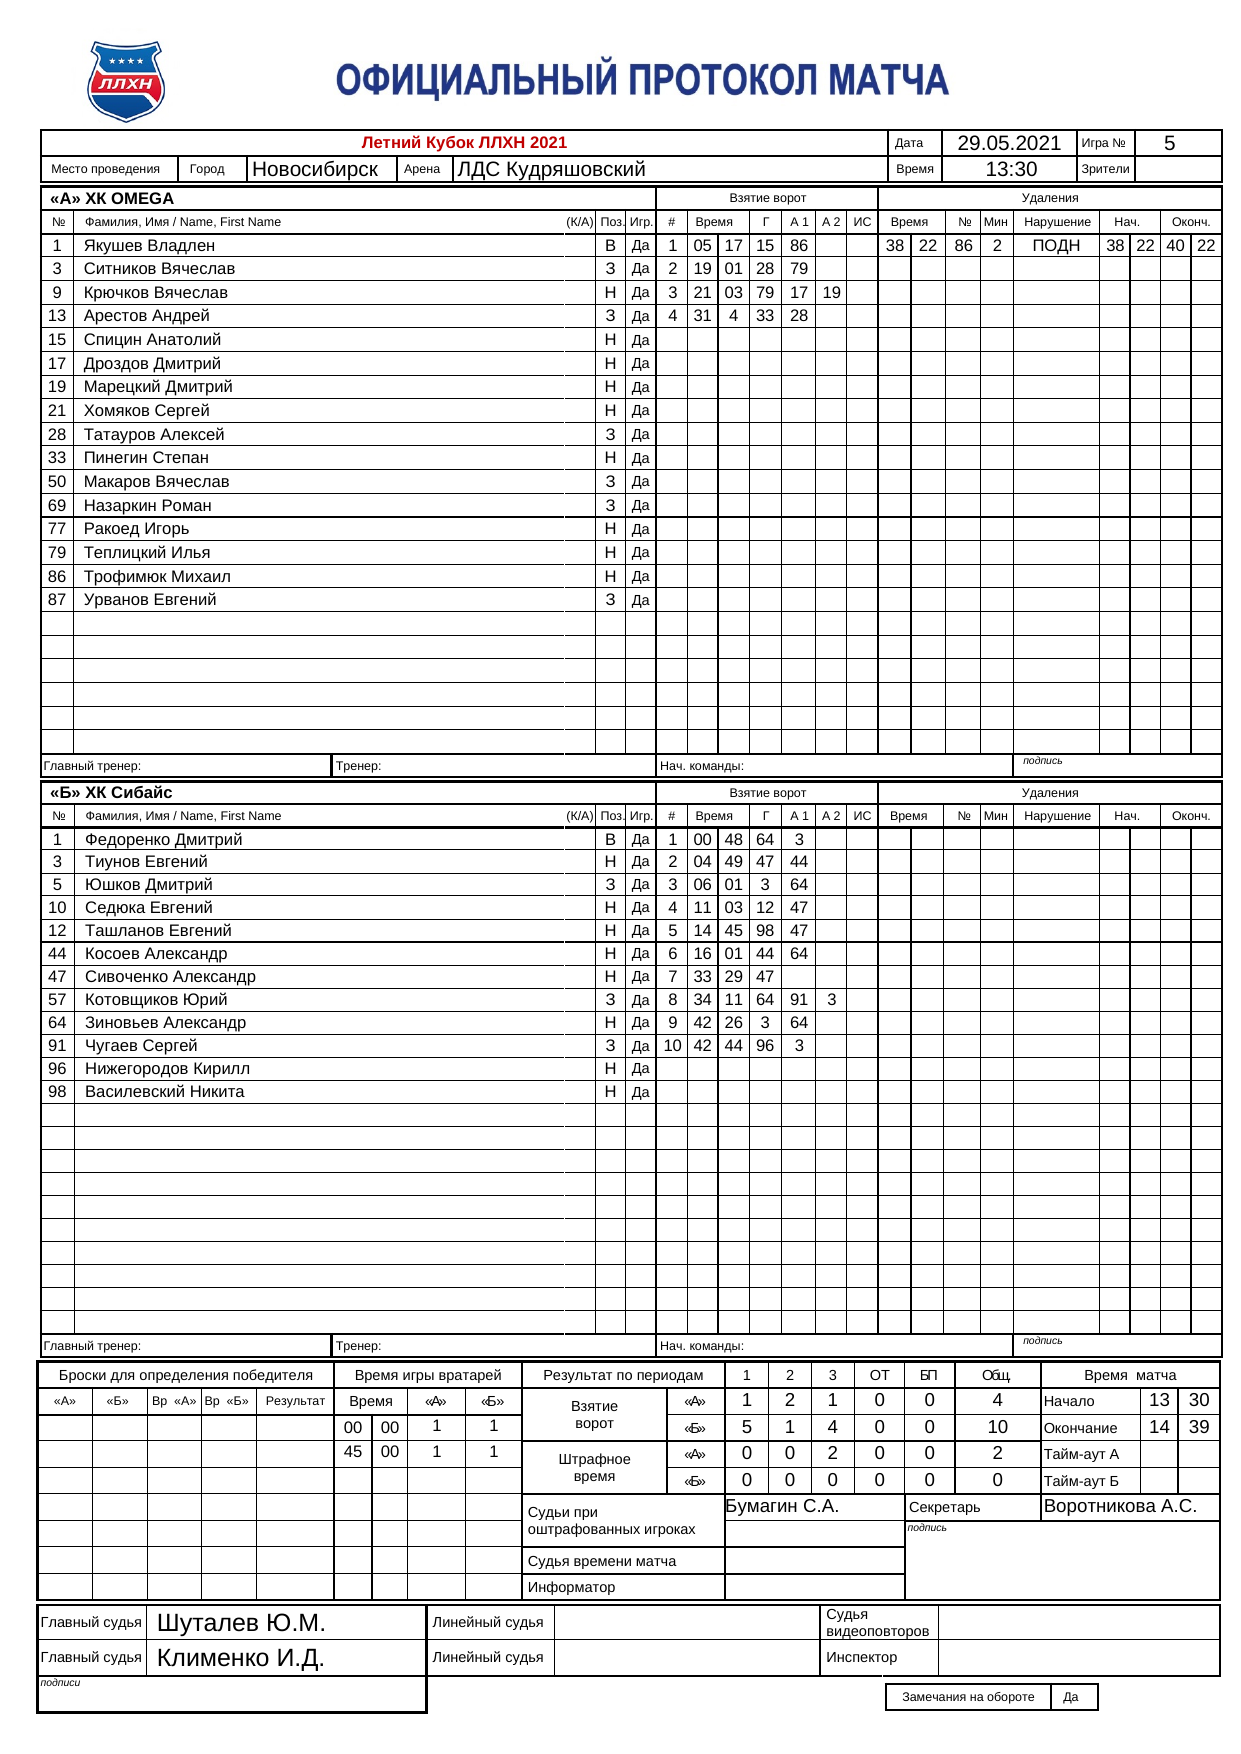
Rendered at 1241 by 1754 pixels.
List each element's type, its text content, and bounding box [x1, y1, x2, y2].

table_cell Да [626, 235, 655, 256]
table_cell [1131, 305, 1160, 327]
table_cell [946, 683, 980, 706]
table_cell [565, 470, 595, 493]
table_cell [912, 352, 945, 374]
table_cell [1192, 281, 1221, 303]
table_cell [816, 352, 846, 374]
table_cell [1100, 1196, 1129, 1218]
table_cell [565, 1058, 595, 1079]
table_cell 3 [42, 257, 73, 280]
table_cell [1014, 352, 1099, 374]
table_cell [816, 588, 846, 611]
table_cell Да [626, 1058, 655, 1079]
table_cell [816, 636, 846, 658]
table_cell [847, 1127, 877, 1149]
table_cell [1014, 1219, 1099, 1241]
table_cell [1161, 518, 1190, 540]
table_cell [626, 1219, 655, 1241]
table_cell [1100, 966, 1129, 987]
table_cell Нач. [1100, 211, 1160, 233]
table_cell [912, 1219, 943, 1241]
table_cell 15 [750, 235, 781, 256]
table_cell 64 [782, 943, 815, 964]
table_cell [1192, 1242, 1221, 1264]
table_cell [981, 446, 1013, 469]
table_cell подпись [1014, 755, 1221, 776]
table_cell [565, 1219, 595, 1241]
table_cell [879, 966, 910, 987]
table_cell [750, 588, 781, 611]
table_cell 45 [719, 920, 749, 941]
table_cell [816, 565, 846, 587]
table_cell 49 [719, 850, 749, 872]
table_cell [946, 518, 980, 540]
table_header 3 [812, 1363, 854, 1387]
table_cell Н [596, 376, 625, 398]
table_cell 86 [42, 565, 73, 587]
table_cell Н [596, 896, 625, 918]
table_cell [1100, 1288, 1129, 1310]
table_cell 91 [42, 1035, 74, 1057]
table_cell [596, 707, 625, 729]
table_cell [1014, 636, 1099, 658]
table_cell Косоев Александр [75, 943, 564, 964]
table_cell [202, 1441, 256, 1467]
table_cell 01 [719, 943, 749, 964]
table_cell [879, 943, 910, 964]
table_cell [466, 1547, 521, 1573]
table_cell 6 [657, 943, 687, 964]
table_cell [596, 1242, 625, 1264]
table_cell 05 [688, 235, 717, 256]
table_cell [912, 636, 945, 658]
table_cell 00 [335, 1416, 371, 1440]
table_cell [565, 1242, 595, 1264]
table_cell [335, 1547, 371, 1573]
table_cell [1014, 1288, 1099, 1310]
table_cell [1131, 850, 1160, 872]
table_cell Оконч. [1161, 211, 1221, 233]
table_cell [944, 1058, 980, 1079]
table_cell [657, 1173, 687, 1195]
table_cell Крючков Вячеслав [74, 281, 564, 303]
table_cell [944, 1035, 980, 1057]
table_cell [782, 683, 815, 706]
table_cell [750, 636, 781, 658]
table_cell [1014, 281, 1099, 303]
table_cell Главный тренер: [42, 1335, 330, 1356]
table_cell [944, 1104, 980, 1126]
table_cell 79 [42, 541, 73, 564]
table_cell 5 [657, 920, 687, 941]
table_cell [1100, 352, 1129, 374]
table_cell 42 [688, 1035, 717, 1057]
table_cell [1192, 707, 1221, 729]
table_cell [847, 829, 877, 849]
table_cell [657, 1058, 687, 1079]
table_cell [1014, 730, 1099, 753]
table_cell Нижегородов Кирилл [75, 1058, 564, 1079]
table_cell [596, 1196, 625, 1218]
table_cell [42, 1127, 74, 1149]
table_cell [1192, 683, 1221, 706]
table_cell [816, 1127, 846, 1149]
table_cell [816, 470, 846, 493]
table_cell [1100, 1104, 1129, 1126]
table_cell [750, 707, 781, 729]
table_cell [1014, 829, 1099, 849]
table_cell [1192, 1311, 1221, 1333]
table_cell 5 [726, 1415, 768, 1440]
table_cell [657, 659, 687, 682]
table_cell [408, 1494, 465, 1520]
table_cell [944, 989, 980, 1011]
table_cell [1100, 328, 1129, 351]
table_cell [912, 659, 945, 682]
table_cell 47 [750, 850, 781, 872]
table_cell [750, 612, 781, 634]
table_cell Пинегин Степан [74, 446, 564, 469]
table_cell [981, 1127, 1013, 1149]
table_cell [565, 1035, 595, 1057]
table_cell [657, 328, 687, 351]
table_cell 22 [1131, 235, 1160, 256]
table_cell Да [626, 541, 655, 564]
table_cell [1192, 1081, 1221, 1103]
table_cell [1131, 829, 1160, 849]
table_cell А 2 [816, 805, 846, 826]
table_cell 42 [688, 1012, 717, 1033]
table_cell [944, 1265, 980, 1287]
table_cell 13 [1141, 1389, 1177, 1413]
table_cell [42, 1196, 74, 1218]
table_cell 33 [750, 305, 781, 327]
table_cell [1014, 920, 1099, 941]
table_cell 06 [688, 874, 717, 895]
table_cell [1192, 470, 1221, 493]
table_cell [626, 1311, 655, 1333]
table_cell ПОДН [1014, 235, 1099, 256]
table_cell [1161, 874, 1190, 895]
table_cell [912, 730, 945, 753]
table_cell Тренер: [333, 755, 655, 776]
table_cell [719, 707, 749, 729]
table_cell Судья видеоповторов [821, 1606, 938, 1639]
table_cell 19 [688, 257, 717, 280]
table_cell Поз. [596, 211, 625, 233]
table_cell [688, 328, 717, 351]
table_cell Н [596, 518, 625, 540]
table_cell [565, 328, 595, 351]
table_cell [565, 659, 595, 682]
table_cell [946, 541, 980, 564]
table_cell [148, 1468, 201, 1493]
table_cell [1131, 730, 1160, 753]
table_cell 0 [905, 1415, 954, 1440]
table_cell [688, 1265, 717, 1287]
table_cell [981, 1265, 1013, 1287]
table_cell [847, 494, 877, 516]
table_cell [879, 1173, 910, 1195]
table_cell Главный судья [39, 1606, 146, 1639]
table_cell [1192, 494, 1221, 516]
table_cell Линейный судья [428, 1640, 554, 1675]
table_cell [657, 1150, 687, 1172]
table_cell [565, 1104, 595, 1126]
table_cell [1161, 588, 1190, 611]
table_cell [626, 1288, 655, 1310]
table_cell [816, 1265, 846, 1287]
table_cell [719, 1173, 749, 1195]
table_cell [981, 399, 1013, 422]
table_cell [981, 850, 1013, 872]
table_cell [596, 683, 625, 706]
table_cell 4 [719, 305, 749, 327]
table_cell [408, 1574, 465, 1599]
table_cell [847, 1081, 877, 1103]
table_cell [939, 1640, 1219, 1675]
table_cell [946, 494, 980, 516]
table_cell [1100, 989, 1129, 1011]
table_cell [847, 659, 877, 682]
table_cell [688, 541, 717, 564]
table_cell [782, 423, 815, 445]
table_cell 21 [42, 399, 73, 422]
table_cell [847, 943, 877, 964]
table_cell 0 [855, 1468, 904, 1493]
table_cell [912, 1242, 943, 1264]
table_cell Вр «Б» [202, 1389, 256, 1413]
table_cell [981, 588, 1013, 611]
table_cell [373, 1468, 407, 1493]
table_cell [335, 1494, 371, 1520]
table_cell Нач. команды: [657, 755, 1012, 776]
table_cell [782, 494, 815, 516]
table_cell Игр. [626, 211, 655, 233]
table_cell [981, 989, 1013, 1011]
table_cell [626, 659, 655, 682]
table_cell [1161, 683, 1190, 706]
table_cell [847, 1288, 877, 1310]
table_cell 28 [782, 305, 815, 327]
table_cell [1100, 588, 1129, 611]
table_cell Да [626, 399, 655, 422]
table_cell [1014, 966, 1099, 987]
table_cell 64 [750, 829, 781, 849]
table_cell [565, 423, 595, 445]
table_cell [688, 1173, 717, 1195]
table_cell Фамилия, Имя / Name, First Name [75, 805, 565, 826]
table_cell [1014, 989, 1099, 1011]
table_cell [257, 1494, 333, 1520]
table_cell 1 [657, 829, 687, 849]
table_cell [782, 399, 815, 422]
table_cell 0 [855, 1415, 904, 1440]
table_cell [750, 518, 781, 540]
table_cell [1131, 1173, 1160, 1195]
table_cell [944, 1127, 980, 1149]
table_header 29.05.2021 [943, 131, 1076, 155]
table_cell [879, 874, 910, 895]
table_cell [75, 1219, 564, 1241]
table_cell [981, 518, 1013, 540]
table_cell [981, 1058, 1013, 1079]
table_cell [1014, 588, 1099, 611]
table_cell [912, 1150, 943, 1172]
table_cell 79 [750, 281, 781, 303]
table_cell [657, 636, 687, 658]
table_cell [912, 588, 945, 611]
table_cell [944, 1196, 980, 1218]
table_cell [1014, 1173, 1099, 1195]
table_cell [565, 943, 595, 964]
table_cell [816, 328, 846, 351]
table_cell [1192, 1012, 1221, 1033]
table_cell [879, 896, 910, 918]
table_cell Главный судья [39, 1640, 146, 1675]
table_cell [1161, 1311, 1190, 1333]
table_cell [688, 446, 717, 469]
table_cell [565, 989, 595, 1011]
table_cell [816, 1242, 846, 1264]
table_cell [626, 612, 655, 634]
table_cell [626, 683, 655, 706]
table_cell [1100, 707, 1129, 729]
table_cell [1192, 1150, 1221, 1172]
table_cell [782, 376, 815, 398]
table_cell [1192, 1173, 1221, 1195]
table_cell [75, 1104, 564, 1126]
table_cell [816, 1104, 846, 1126]
table_cell 86 [946, 235, 980, 256]
table_cell 3 [657, 281, 687, 303]
table_cell 00 [373, 1441, 407, 1467]
table_cell [879, 1288, 910, 1310]
table_cell [1131, 541, 1160, 564]
table_cell [93, 1441, 147, 1467]
table_cell [912, 1104, 943, 1126]
table_cell [879, 612, 910, 634]
table_cell З [596, 588, 625, 611]
table_cell [1161, 829, 1190, 849]
table_cell [912, 989, 943, 1011]
table_cell [1014, 1081, 1099, 1103]
table_header «Б» ХК Сибайс [42, 783, 655, 803]
table_cell [719, 588, 749, 611]
table_cell [981, 1173, 1013, 1195]
table_cell [1100, 829, 1129, 849]
table_cell Время [889, 157, 941, 181]
table_cell [373, 1521, 407, 1546]
table_cell [816, 494, 846, 516]
table_cell [1014, 1035, 1099, 1057]
table_header Время игры вратарей [335, 1363, 521, 1387]
table_cell [912, 470, 945, 493]
table_cell подписи [39, 1677, 425, 1711]
table_cell [626, 1150, 655, 1172]
table_cell Взятие ворот [523, 1389, 666, 1440]
table_cell 1 [42, 235, 73, 256]
table_header Игра № [1078, 131, 1134, 155]
table_cell [912, 850, 943, 872]
table_cell [879, 1012, 910, 1033]
table_cell 5 [42, 874, 74, 895]
table_cell [981, 1150, 1013, 1172]
table_cell 33 [42, 446, 73, 469]
table_cell [912, 541, 945, 564]
table_cell [719, 1081, 749, 1103]
table_cell Трофимюк Михаил [74, 565, 564, 587]
table_cell [782, 966, 815, 987]
table_cell [750, 1104, 781, 1126]
table_cell [657, 518, 687, 540]
table_cell [1100, 565, 1129, 587]
table_cell 1 [408, 1441, 465, 1467]
table_cell [782, 446, 815, 469]
table_cell [981, 328, 1013, 351]
table_cell [1131, 989, 1160, 1011]
table_cell [1131, 518, 1160, 540]
table_cell [565, 352, 595, 374]
table_cell В [596, 829, 625, 849]
table_cell 64 [750, 989, 781, 1011]
table_cell [879, 328, 910, 351]
table_cell [944, 829, 980, 849]
table_cell [879, 989, 910, 1011]
table_cell [726, 1521, 904, 1546]
table_cell 13:30 [943, 157, 1076, 181]
table_cell Хомяков Сергей [74, 399, 564, 422]
table_cell [944, 1288, 980, 1310]
table_cell [202, 1468, 256, 1493]
table_cell [847, 612, 877, 634]
table_cell [657, 399, 687, 422]
table_cell [782, 328, 815, 351]
table_cell [879, 1219, 910, 1241]
table_cell [912, 1012, 943, 1033]
table_cell [1014, 659, 1099, 682]
table_cell [1014, 1104, 1099, 1126]
table_cell [1192, 1219, 1221, 1241]
table_cell [981, 305, 1013, 327]
table_cell Сивоченко Александр [75, 966, 564, 987]
table_cell Игр. [626, 805, 655, 826]
table_cell [657, 446, 687, 469]
table_cell [565, 235, 595, 256]
table_cell [883, 1677, 1220, 1681]
table_cell [148, 1521, 201, 1546]
table_cell [1141, 1441, 1177, 1467]
table_cell [981, 1219, 1013, 1241]
table_cell [719, 470, 749, 493]
table_cell [719, 1196, 749, 1218]
table_cell [981, 257, 1013, 280]
table_cell № [42, 805, 74, 826]
table_cell [1161, 1265, 1190, 1287]
table_cell [1161, 399, 1190, 422]
table_cell [750, 328, 781, 351]
table_cell [565, 1081, 595, 1103]
table_cell Начало [1042, 1389, 1140, 1413]
table_cell Нарушение [1014, 805, 1099, 826]
table_cell [688, 612, 717, 634]
table_cell [688, 659, 717, 682]
table_cell [944, 1219, 980, 1241]
table_cell [944, 1173, 980, 1195]
table_cell [1014, 612, 1099, 634]
table_cell [946, 352, 980, 374]
table_cell [1161, 565, 1190, 587]
table_cell [688, 1242, 717, 1264]
table_cell [335, 1468, 371, 1493]
table_cell [816, 1288, 846, 1310]
table_cell [946, 446, 980, 469]
table_cell [816, 305, 846, 327]
table_cell Да [626, 328, 655, 351]
table_cell «Б» [668, 1415, 724, 1440]
picture [5, 28, 1179, 129]
table_cell [719, 683, 749, 706]
table_cell [750, 1288, 781, 1310]
table_cell [596, 1288, 625, 1310]
table_cell [1131, 1311, 1160, 1333]
table_cell [944, 896, 980, 918]
table_cell [816, 541, 846, 564]
table_cell [912, 943, 943, 964]
table_cell 1 [466, 1441, 521, 1467]
table_cell [1014, 518, 1099, 540]
table_cell [1161, 707, 1190, 729]
table_cell Н [596, 541, 625, 564]
table_cell [946, 470, 980, 493]
table_cell [719, 352, 749, 374]
table_cell [912, 257, 945, 280]
table_cell 91 [782, 989, 815, 1011]
table_cell [726, 1575, 904, 1599]
table_cell [1161, 1104, 1190, 1126]
table_cell [847, 966, 877, 987]
table_cell 0 [769, 1468, 811, 1493]
table_cell [596, 1219, 625, 1241]
table_cell [981, 423, 1013, 445]
table_cell [42, 683, 73, 706]
table_cell [847, 376, 877, 398]
table_cell [1014, 1127, 1099, 1149]
table_cell [1131, 636, 1160, 658]
table_cell [1179, 1468, 1219, 1493]
table_cell [565, 588, 595, 611]
table_cell [981, 565, 1013, 587]
table_cell [879, 1311, 910, 1333]
table_cell [912, 683, 945, 706]
table_cell [719, 636, 749, 658]
table_cell [946, 257, 980, 280]
table_header 2 [769, 1363, 811, 1387]
table_cell [981, 683, 1013, 706]
table_cell 10 [956, 1415, 1040, 1440]
table_cell [981, 1035, 1013, 1057]
table_cell [596, 659, 625, 682]
table_cell [1100, 1265, 1129, 1287]
table_cell [42, 1288, 74, 1310]
table_cell [879, 376, 910, 398]
table_cell [565, 707, 595, 729]
table_cell [1131, 1012, 1160, 1033]
table_cell [1100, 943, 1129, 964]
table_cell Да [626, 376, 655, 398]
table_cell [1100, 1127, 1129, 1149]
table_cell [750, 541, 781, 564]
table_cell 64 [782, 874, 815, 895]
table_cell [1014, 541, 1099, 564]
table_cell Да [626, 989, 655, 1011]
table_cell [565, 541, 595, 564]
table_cell [1014, 1058, 1099, 1079]
table_cell № [946, 211, 980, 233]
table_cell [657, 683, 687, 706]
table_cell Оконч. [1161, 805, 1221, 826]
table_cell [565, 1150, 595, 1172]
table_cell [688, 636, 717, 658]
table_cell [879, 1196, 910, 1218]
table_cell [1161, 1058, 1190, 1079]
table_cell 28 [42, 423, 73, 445]
table_cell [1100, 1311, 1129, 1333]
table_cell 48 [719, 829, 749, 849]
table_cell [626, 1173, 655, 1195]
table_cell [626, 1265, 655, 1287]
table_cell Назаркин Роман [74, 494, 564, 516]
table_cell Марецкий Дмитрий [74, 376, 564, 398]
table_cell Да [626, 829, 655, 849]
table_cell [816, 612, 846, 634]
table_cell [719, 446, 749, 469]
table_cell [1014, 1242, 1099, 1264]
table_cell З [596, 874, 625, 895]
table_cell [816, 966, 846, 987]
table_cell Окончание [1042, 1415, 1140, 1440]
table_cell [782, 565, 815, 587]
table_cell [719, 1265, 749, 1287]
table_cell [816, 376, 846, 398]
table_cell Н [596, 565, 625, 587]
table_cell [1014, 423, 1099, 445]
table_cell [981, 376, 1013, 398]
table_cell 0 [956, 1468, 1040, 1493]
table_cell Н [596, 352, 625, 374]
table_cell [847, 707, 877, 729]
table_cell [1161, 612, 1190, 634]
table_cell Н [596, 446, 625, 469]
table_cell 01 [719, 257, 749, 280]
table_cell 3 [816, 989, 846, 1011]
table_cell [257, 1468, 333, 1493]
table_cell [1136, 157, 1221, 181]
table_cell [42, 1104, 74, 1126]
table_cell [565, 874, 595, 895]
table_cell [750, 376, 781, 398]
table_cell [782, 1288, 815, 1310]
table_cell 12 [42, 920, 74, 941]
table_cell [1131, 352, 1160, 374]
table_cell 15 [42, 328, 73, 351]
table_cell [565, 257, 595, 280]
table_cell [1192, 1127, 1221, 1149]
table_cell [373, 1547, 407, 1573]
table_cell [1192, 612, 1221, 634]
table_cell Седюка Евгений [75, 896, 564, 918]
table_cell [657, 494, 687, 516]
table_cell [565, 966, 595, 987]
table_cell Время [335, 1389, 407, 1413]
table_cell Якушев Владлен [74, 235, 564, 256]
table_cell [1161, 305, 1190, 327]
table_cell Судьи при оштрафованных игроках [523, 1495, 724, 1546]
table_cell [981, 470, 1013, 493]
table_cell [1014, 376, 1099, 398]
table_cell [816, 1058, 846, 1079]
table_cell [1192, 1196, 1221, 1218]
table_cell [1100, 920, 1129, 941]
table_cell [1131, 683, 1160, 706]
table_cell [816, 1035, 846, 1057]
table_cell [816, 235, 846, 256]
table_cell [1131, 1035, 1160, 1057]
table_cell [688, 1081, 717, 1103]
table_cell [335, 1521, 371, 1546]
table_cell [626, 1196, 655, 1218]
table_cell [657, 1081, 687, 1103]
table_cell [750, 1150, 781, 1172]
table_cell [1161, 1173, 1190, 1195]
table_cell 31 [688, 305, 717, 327]
table_cell [847, 730, 877, 753]
table_cell 8 [657, 989, 687, 1011]
table_cell [257, 1441, 333, 1467]
table_cell Да [626, 281, 655, 303]
table_cell [879, 659, 910, 682]
table_cell [1131, 1196, 1160, 1218]
table_cell 3 [42, 850, 74, 872]
table_cell [1192, 446, 1221, 469]
table_cell 19 [816, 281, 846, 303]
table_cell [782, 352, 815, 374]
table_cell [912, 1173, 943, 1195]
table_cell [1192, 730, 1221, 753]
table_cell 21 [688, 281, 717, 303]
table_cell [1100, 1081, 1129, 1103]
table_cell [981, 943, 1013, 964]
table_cell [750, 1219, 781, 1241]
table_cell Тайм-аут А [1042, 1441, 1140, 1467]
table_cell А 1 [782, 211, 815, 233]
table_cell Время [688, 805, 749, 826]
table_cell [42, 612, 73, 634]
table_cell 3 [782, 829, 815, 849]
table_cell [1161, 966, 1190, 987]
table_cell [912, 518, 945, 540]
table_cell [1161, 281, 1190, 303]
table_cell [596, 730, 625, 753]
table_cell [148, 1416, 201, 1440]
table_cell [981, 612, 1013, 634]
table_cell [946, 612, 980, 634]
table_cell [912, 305, 945, 327]
table_cell [1100, 1219, 1129, 1241]
table_cell [816, 1012, 846, 1033]
table_cell [847, 541, 877, 564]
table_cell 77 [42, 518, 73, 540]
table_cell [782, 636, 815, 658]
table_cell [944, 1311, 980, 1333]
table_cell Урванов Евгений [74, 588, 564, 611]
table_cell Юшков Дмитрий [75, 874, 564, 895]
table_cell ЛДС Кудряшовский [454, 157, 887, 181]
table_cell [1014, 1196, 1099, 1218]
table_cell [657, 352, 687, 374]
table_cell [1100, 518, 1129, 540]
table_cell [1192, 829, 1221, 849]
table_cell [816, 896, 846, 918]
table_cell [879, 423, 910, 445]
table_cell 2 [812, 1442, 854, 1467]
table_cell [981, 874, 1013, 895]
table_cell [981, 352, 1013, 374]
table_cell [1014, 399, 1099, 422]
table_cell «А» [39, 1389, 92, 1413]
table_cell [1100, 541, 1129, 564]
table_cell [981, 1196, 1013, 1218]
table_cell [1100, 305, 1129, 327]
table_cell Да [626, 470, 655, 493]
table_cell [42, 636, 73, 658]
table_cell [335, 1574, 371, 1599]
table_cell [596, 1127, 625, 1149]
table_cell [1192, 1265, 1221, 1287]
table_cell 10 [42, 896, 74, 918]
table_cell [565, 1265, 595, 1287]
table_cell Да [626, 1081, 655, 1103]
table_cell 50 [42, 470, 73, 493]
table_cell [202, 1521, 256, 1546]
table_cell [782, 1081, 815, 1103]
table_cell [944, 1081, 980, 1103]
table_cell [816, 1150, 846, 1172]
table_cell [1131, 1219, 1160, 1241]
table_cell Тайм-аут Б [1042, 1468, 1140, 1493]
table_cell [816, 850, 846, 872]
table_cell [1161, 494, 1190, 516]
table_cell № [944, 805, 980, 826]
table_cell 2 [769, 1389, 811, 1413]
table_cell [847, 1311, 877, 1333]
table_cell [596, 1173, 625, 1195]
table_cell [657, 1196, 687, 1218]
table_cell [879, 636, 910, 658]
table_cell Н [596, 850, 625, 872]
table_cell [565, 1173, 595, 1195]
table_cell [1131, 423, 1160, 445]
table_cell З [596, 989, 625, 1011]
table_cell Мин [981, 211, 1013, 233]
table_cell [74, 730, 564, 753]
table_cell 00 [688, 829, 717, 849]
table_cell 69 [42, 494, 73, 516]
table_cell [782, 1173, 815, 1195]
table_cell Г [750, 211, 781, 233]
table_cell Василевский Никита [75, 1081, 564, 1103]
table_cell [148, 1574, 201, 1599]
table_cell [946, 281, 980, 303]
table_cell [408, 1468, 465, 1493]
table_cell [39, 1468, 92, 1493]
table_cell Нач. [1100, 805, 1160, 826]
table_cell [879, 494, 910, 516]
table_cell [1192, 636, 1221, 658]
table_cell [912, 920, 943, 941]
table_cell Котовщиков Юрий [75, 989, 564, 1011]
table_cell [981, 920, 1013, 941]
table_cell [1192, 541, 1221, 564]
table_cell 64 [782, 1012, 815, 1033]
table_cell 2 [981, 235, 1013, 256]
table_cell [657, 1265, 687, 1287]
table_cell Секретарь [906, 1495, 1040, 1520]
table_cell 47 [782, 920, 815, 941]
table_cell [1131, 943, 1160, 964]
table_cell 17 [719, 235, 749, 256]
table_cell [565, 518, 595, 540]
table_cell Теплицкий Илья [74, 541, 564, 564]
table_cell Результат [257, 1389, 333, 1413]
table_cell [75, 1196, 564, 1218]
table_cell [466, 1468, 521, 1493]
table_cell [750, 730, 781, 753]
table_cell [565, 850, 595, 872]
table_cell [944, 850, 980, 872]
table_cell [1161, 943, 1190, 964]
table_cell [1100, 1012, 1129, 1033]
table_cell Н [596, 920, 625, 941]
table_cell [75, 1242, 564, 1264]
table_cell «А» [668, 1389, 724, 1413]
table_cell [596, 636, 625, 658]
table_cell [946, 707, 980, 729]
table_cell [626, 1127, 655, 1149]
table_cell Да [626, 565, 655, 587]
table_cell [944, 1012, 980, 1033]
table_cell [879, 588, 910, 611]
table_cell [719, 1058, 749, 1079]
table_cell [847, 1242, 877, 1264]
table_cell [373, 1574, 407, 1599]
table_cell [879, 446, 910, 469]
table_cell [565, 612, 595, 634]
table_cell [1014, 683, 1099, 706]
table_cell [782, 1058, 815, 1079]
table_cell Арестов Андрей [74, 305, 564, 327]
table_cell [1131, 874, 1160, 895]
table_cell [688, 1196, 717, 1218]
table_cell [42, 1242, 74, 1264]
table_cell 47 [750, 966, 781, 987]
table_cell 04 [688, 850, 717, 872]
table_cell 2 [956, 1442, 1040, 1467]
table_cell [946, 659, 980, 682]
table_cell [750, 446, 781, 469]
table_cell [719, 659, 749, 682]
table_cell [408, 1547, 465, 1573]
table_cell [719, 494, 749, 516]
table_cell [688, 707, 717, 729]
table_cell [1100, 399, 1129, 422]
table_cell ИС [847, 805, 877, 826]
table_cell [879, 257, 910, 280]
table_cell [847, 281, 877, 303]
table_cell [847, 235, 877, 256]
table_cell 3 [657, 874, 687, 895]
table_cell [946, 730, 980, 753]
table_cell 9 [42, 281, 73, 303]
table_cell [847, 399, 877, 422]
table_cell [408, 1521, 465, 1546]
table_cell [981, 1288, 1013, 1310]
table_cell № [42, 211, 73, 233]
table_cell 1 [812, 1389, 854, 1413]
table_cell 98 [750, 920, 781, 941]
table_cell Место проведения [42, 157, 177, 181]
table_cell [1014, 707, 1099, 729]
table_cell [750, 1196, 781, 1218]
table_cell [1131, 257, 1160, 280]
table_cell [816, 446, 846, 469]
table_cell [912, 281, 945, 303]
table_cell [944, 1150, 980, 1172]
table_cell [626, 1242, 655, 1264]
table_cell [750, 423, 781, 445]
table_cell [1100, 423, 1129, 445]
table_cell [981, 1104, 1013, 1126]
table_cell [1161, 1081, 1190, 1103]
table_cell [657, 1127, 687, 1149]
table_cell [750, 565, 781, 587]
table_cell [816, 730, 846, 753]
table_cell [74, 707, 564, 729]
table_cell Да [626, 896, 655, 918]
table_cell 3 [750, 1012, 781, 1033]
table_cell [1100, 850, 1129, 872]
table_cell 4 [956, 1389, 1040, 1413]
table_cell [847, 874, 877, 895]
table_header БП [905, 1363, 954, 1387]
table_cell [565, 399, 595, 422]
table_cell Спицин Анатолий [74, 328, 564, 351]
table_cell [1192, 966, 1221, 987]
table_cell [1131, 612, 1160, 634]
table_cell [1099, 1682, 1220, 1711]
table_cell [1161, 446, 1190, 469]
table_cell [981, 1311, 1013, 1333]
table_cell 44 [42, 943, 74, 964]
table_cell [912, 1265, 943, 1287]
table_cell Шуталев Ю.М. [147, 1606, 425, 1639]
table_cell [782, 1127, 815, 1149]
table_cell [657, 707, 687, 729]
table_cell Н [596, 328, 625, 351]
table_cell Да [626, 966, 655, 987]
table_cell [1131, 281, 1160, 303]
table_cell А 1 [782, 805, 815, 826]
table_cell [596, 612, 625, 634]
table_cell 0 [726, 1442, 768, 1467]
table_cell [981, 730, 1013, 753]
table_cell А 2 [816, 211, 846, 233]
table_cell [816, 399, 846, 422]
table_cell Да [626, 943, 655, 964]
table_cell [565, 920, 595, 941]
table_cell [1161, 920, 1190, 941]
table_cell 7 [657, 966, 687, 987]
table_cell [39, 1416, 92, 1440]
table_cell [912, 376, 945, 398]
table_cell [565, 565, 595, 587]
table_cell «Б » [466, 1389, 521, 1413]
table_cell Да [626, 518, 655, 540]
table_cell 01 [719, 874, 749, 895]
table_cell [750, 1173, 781, 1195]
table_cell [782, 707, 815, 729]
table_cell [816, 1196, 846, 1218]
table_cell [750, 399, 781, 422]
table_cell [75, 1173, 564, 1195]
table_cell [1192, 399, 1221, 422]
table_cell [688, 1219, 717, 1241]
table_cell Федоренко Дмитрий [75, 829, 564, 849]
table_cell [39, 1521, 92, 1546]
table_cell [912, 1081, 943, 1103]
table_cell Н [596, 1012, 625, 1033]
table_cell [1161, 1242, 1190, 1264]
table_cell [946, 588, 980, 611]
table_cell [816, 920, 846, 941]
table_cell [1192, 257, 1221, 280]
table_cell [879, 305, 910, 327]
table_cell [782, 1196, 815, 1218]
table_cell [93, 1521, 147, 1546]
table_cell [782, 470, 815, 493]
table_cell Нарушение [1014, 211, 1099, 233]
table_cell 0 [812, 1468, 854, 1493]
table_cell [1192, 518, 1221, 540]
table_cell 19 [42, 376, 73, 398]
table_cell Штрафное время [523, 1442, 666, 1493]
table_cell [42, 730, 73, 753]
table_cell [1014, 494, 1099, 516]
table_cell [847, 446, 877, 469]
table_cell [1192, 989, 1221, 1011]
table_cell [847, 1219, 877, 1241]
table_cell 0 [905, 1468, 954, 1493]
table_cell [1131, 896, 1160, 918]
table_cell [944, 1242, 980, 1264]
table_cell 33 [688, 966, 717, 987]
table_cell [879, 399, 910, 422]
table_cell [565, 636, 595, 658]
table_cell [1192, 352, 1221, 374]
table_cell Клименко И.Д. [147, 1640, 425, 1675]
table_cell 3 [782, 1035, 815, 1057]
table_cell 1 [466, 1416, 521, 1440]
table_header Взятие ворот [657, 188, 877, 209]
table_cell [1131, 1150, 1160, 1172]
table_cell [939, 1606, 1219, 1639]
table_cell 11 [688, 896, 717, 918]
table_cell [847, 257, 877, 280]
table_cell [981, 707, 1013, 729]
table_cell [596, 1104, 625, 1126]
table_cell [847, 683, 877, 706]
table_cell Информатор [523, 1575, 724, 1599]
table_cell [1014, 1311, 1099, 1333]
table_cell 47 [42, 966, 74, 987]
table_cell [42, 1150, 74, 1172]
table_cell [1161, 328, 1190, 351]
table_cell [42, 659, 73, 682]
table_cell [1131, 966, 1160, 987]
table_cell [879, 1035, 910, 1057]
table_cell [1131, 920, 1160, 941]
table_cell [912, 328, 945, 351]
table_cell «Б» [93, 1389, 147, 1413]
table_cell [688, 1311, 717, 1333]
table_cell [912, 1196, 943, 1218]
table_cell Поз. [596, 805, 625, 826]
table_cell Да [626, 257, 655, 280]
table_cell [816, 829, 846, 849]
table_cell [1192, 943, 1221, 964]
table_cell 03 [719, 896, 749, 918]
table_cell [847, 1173, 877, 1195]
table_cell [1161, 636, 1190, 658]
table_cell [719, 730, 749, 753]
table_cell [688, 470, 717, 493]
table_cell 1 [769, 1415, 811, 1440]
table_cell [565, 1012, 595, 1033]
table_cell Н [596, 1058, 625, 1079]
table_cell [719, 541, 749, 564]
table_cell [626, 707, 655, 729]
table_header Да [1052, 1685, 1097, 1709]
table_cell 10 [657, 1035, 687, 1057]
table_cell [1014, 943, 1099, 964]
table_cell [912, 565, 945, 587]
table_cell 38 [1100, 235, 1129, 256]
table_cell [912, 829, 943, 849]
table_cell [816, 1219, 846, 1241]
table_cell Время [879, 211, 945, 233]
table_cell [202, 1547, 256, 1573]
table_cell Линейный судья [428, 1606, 554, 1639]
table_cell [596, 1265, 625, 1287]
table_header Удаления [879, 188, 1221, 209]
table_cell [626, 636, 655, 658]
table_cell 0 [905, 1389, 954, 1413]
table_cell [1141, 1468, 1177, 1493]
table_cell [1161, 850, 1190, 872]
table_cell [75, 1288, 564, 1310]
table_cell [912, 1288, 943, 1310]
table_cell Н [596, 966, 625, 987]
table_cell [912, 707, 945, 729]
table_cell [1192, 1104, 1221, 1126]
table_cell [688, 399, 717, 422]
table_cell [1131, 565, 1160, 587]
table_cell [1161, 376, 1190, 398]
table_cell [1014, 470, 1099, 493]
table_cell [626, 730, 655, 753]
table_cell [981, 541, 1013, 564]
table_cell [782, 588, 815, 611]
table_cell [1100, 659, 1129, 682]
table_cell З [596, 305, 625, 327]
table_cell [42, 1219, 74, 1241]
table_cell Н [596, 399, 625, 422]
table_cell 1 [657, 235, 687, 256]
table_cell [719, 399, 749, 422]
table_cell Да [626, 588, 655, 611]
table_cell [1192, 423, 1221, 445]
table_cell [847, 470, 877, 493]
table_cell [981, 829, 1013, 849]
table_cell [42, 1173, 74, 1195]
table_cell 16 [688, 943, 717, 964]
table_cell [565, 1288, 595, 1310]
table_cell [688, 376, 717, 398]
table_cell [596, 1150, 625, 1172]
table_cell [816, 943, 846, 964]
table_cell [879, 1265, 910, 1287]
table_cell [1014, 446, 1099, 469]
table_cell [1014, 328, 1099, 351]
table_cell [946, 565, 980, 587]
table_cell 00 [373, 1416, 407, 1440]
table_cell [981, 636, 1013, 658]
table_cell [565, 494, 595, 516]
table_cell Инспектор [821, 1640, 938, 1675]
table_cell [688, 683, 717, 706]
table_cell 22 [912, 235, 945, 256]
table_cell [148, 1547, 201, 1573]
table_cell [555, 1640, 819, 1675]
table_cell [946, 305, 980, 327]
table_cell Да [626, 423, 655, 445]
table_cell [1161, 896, 1190, 918]
table_cell [981, 1012, 1013, 1033]
table_cell [1192, 305, 1221, 327]
table_cell [912, 399, 945, 422]
table_cell Дроздов Дмитрий [74, 352, 564, 374]
table_cell [946, 328, 980, 351]
table_cell 2 [657, 850, 687, 872]
table_cell [39, 1494, 92, 1520]
table_cell [750, 1242, 781, 1264]
table_cell [657, 376, 687, 398]
table_cell [373, 1494, 407, 1520]
table_cell [879, 1058, 910, 1079]
table_cell [879, 1242, 910, 1264]
table_cell [39, 1574, 92, 1599]
table_header Результат по периодам [523, 1363, 724, 1387]
table_cell [1014, 1265, 1099, 1287]
table_cell [688, 565, 717, 587]
table_cell [565, 683, 595, 706]
table_cell [657, 1311, 687, 1333]
table_cell [1161, 730, 1190, 753]
table_cell [782, 518, 815, 540]
table_cell [847, 328, 877, 351]
table_cell [1161, 1127, 1190, 1149]
table_cell [466, 1521, 521, 1546]
table_cell [981, 966, 1013, 987]
table_cell [847, 850, 877, 872]
table_cell З [596, 257, 625, 280]
table_cell Ташланов Евгений [75, 920, 564, 941]
table_cell [657, 1242, 687, 1264]
table_cell 96 [750, 1035, 781, 1057]
table_cell [202, 1574, 256, 1599]
table_cell 12 [750, 896, 781, 918]
table_cell [847, 565, 877, 587]
table_cell [912, 494, 945, 516]
table_cell 28 [750, 257, 781, 280]
table_cell [847, 305, 877, 327]
table_cell Мин [981, 805, 1013, 826]
table_cell [42, 707, 73, 729]
table_cell 39 [1179, 1415, 1219, 1440]
table_cell 11 [719, 989, 749, 1011]
table_cell [847, 1012, 877, 1033]
table_cell [657, 730, 687, 753]
table_cell [879, 1127, 910, 1149]
table_cell [1014, 874, 1099, 895]
table_cell [688, 1104, 717, 1126]
table_cell Да [626, 920, 655, 941]
table_cell [1192, 874, 1221, 895]
table_cell [1179, 1441, 1219, 1467]
table_header 1 [726, 1363, 768, 1387]
table_cell [946, 376, 980, 398]
table_cell [1192, 588, 1221, 611]
table_cell [847, 1035, 877, 1057]
table_cell [912, 1127, 943, 1149]
table_cell [782, 659, 815, 682]
table_cell [750, 1058, 781, 1079]
table_cell [847, 352, 877, 374]
table_cell Да [626, 446, 655, 469]
table_cell [750, 1311, 781, 1333]
table_cell [944, 874, 980, 895]
table_cell [847, 423, 877, 445]
table_cell # [657, 805, 687, 826]
table_cell ИС [847, 211, 877, 233]
table_cell [1131, 659, 1160, 682]
table_cell Чугаев Сергей [75, 1035, 564, 1057]
table_cell [565, 281, 595, 303]
table_cell [1192, 920, 1221, 941]
table_cell [750, 470, 781, 493]
table_cell [1161, 659, 1190, 682]
table_cell 34 [688, 989, 717, 1011]
table_cell 98 [42, 1081, 74, 1103]
table_cell [1131, 446, 1160, 469]
table_cell [816, 1173, 846, 1195]
table_cell 44 [782, 850, 815, 872]
table_cell [688, 588, 717, 611]
table_cell [1192, 328, 1221, 351]
table_cell [879, 470, 910, 493]
table_cell [688, 1288, 717, 1310]
table_header Взятие ворот [657, 783, 877, 803]
table_cell [719, 328, 749, 351]
table_cell [816, 707, 846, 729]
table_cell [596, 1311, 625, 1333]
table_cell [555, 1606, 819, 1639]
table_cell [466, 1494, 521, 1520]
table_cell [74, 683, 564, 706]
table_cell Н [596, 943, 625, 964]
table_header Замечания на обороте [887, 1685, 1050, 1709]
table_cell [847, 920, 877, 941]
table_cell [1100, 1150, 1129, 1172]
table_cell [1100, 470, 1129, 493]
table_cell [202, 1494, 256, 1520]
table_cell [782, 1150, 815, 1172]
table_cell Да [626, 352, 655, 374]
table_cell [1161, 257, 1190, 280]
table_cell [816, 1081, 846, 1103]
table_cell Зрители [1078, 157, 1134, 181]
table_cell Нач. команды: [657, 1335, 1012, 1356]
table_cell [688, 494, 717, 516]
table_cell [565, 896, 595, 918]
table_cell [912, 1311, 943, 1333]
table_cell [879, 352, 910, 374]
table_cell [1192, 1288, 1221, 1310]
table_cell [1100, 636, 1129, 658]
table_cell [74, 659, 564, 682]
table_cell Бумагин С.А. [726, 1495, 904, 1520]
table_cell [1100, 683, 1129, 706]
table_cell [1192, 565, 1221, 587]
table_cell [879, 1104, 910, 1126]
table_cell Тренер: [333, 1335, 655, 1356]
table_cell [981, 896, 1013, 918]
table_cell [719, 423, 749, 445]
table_cell [1131, 1104, 1160, 1126]
table_cell [688, 518, 717, 540]
table_cell [719, 1150, 749, 1172]
table_cell [782, 1219, 815, 1241]
table_cell [879, 920, 910, 941]
table_cell [1014, 896, 1099, 918]
table_cell «Б» [668, 1468, 724, 1493]
table_cell Ракоед Игорь [74, 518, 564, 540]
table_cell [428, 1677, 882, 1711]
table_cell [719, 518, 749, 540]
table_cell Город [179, 157, 246, 181]
table_cell [981, 659, 1013, 682]
table_cell # [657, 211, 687, 233]
table_cell Макаров Вячеслав [74, 470, 564, 493]
table_cell [1192, 850, 1221, 872]
table_cell [1100, 874, 1129, 895]
table_cell [912, 896, 943, 918]
table_cell [202, 1416, 256, 1440]
table_cell 14 [688, 920, 717, 941]
table_cell Зиновьев Александр [75, 1012, 564, 1033]
table_cell Тиунов Евгений [75, 850, 564, 872]
table_cell [1161, 1219, 1190, 1241]
table_cell [879, 281, 910, 303]
table_cell [688, 1127, 717, 1149]
table_cell [657, 588, 687, 611]
table_cell 40 [1161, 235, 1190, 256]
table_cell [750, 683, 781, 706]
table_cell (К/А) [565, 805, 595, 826]
table_cell [565, 1127, 595, 1149]
table_cell [847, 1196, 877, 1218]
table_cell (К/А) [565, 211, 595, 233]
table_cell [750, 1265, 781, 1287]
table_cell [912, 966, 943, 987]
table_cell 4 [657, 305, 687, 327]
table_cell [75, 1150, 564, 1172]
table_cell [750, 494, 781, 516]
table_cell [847, 518, 877, 540]
table_cell 44 [750, 943, 781, 964]
table_cell 45 [335, 1441, 371, 1467]
table_cell Н [596, 1081, 625, 1103]
table_cell 3 [750, 874, 781, 895]
table_cell [1100, 1242, 1129, 1264]
table_cell [1131, 588, 1160, 611]
table_cell [657, 541, 687, 564]
table_cell [879, 1081, 910, 1103]
table_cell [257, 1547, 333, 1573]
table_cell [912, 1035, 943, 1057]
table_cell 87 [42, 588, 73, 611]
table_cell [719, 612, 749, 634]
table_cell 17 [42, 352, 73, 374]
table_cell [565, 1311, 595, 1333]
table_cell [944, 920, 980, 941]
table_cell [1131, 707, 1160, 729]
table_cell [816, 257, 846, 280]
table_cell Воротникова А.С. [1042, 1495, 1219, 1520]
table_cell 03 [719, 281, 749, 303]
table_header Летний Кубок ЛЛХН 2021 [42, 131, 887, 155]
table_cell [93, 1468, 147, 1493]
table_cell [782, 1104, 815, 1126]
table_cell [565, 829, 595, 849]
table_cell [1100, 1058, 1129, 1079]
table_cell [657, 1219, 687, 1241]
table_header Общ. [956, 1363, 1040, 1387]
table_cell [782, 1311, 815, 1333]
table_cell Арена [398, 157, 452, 181]
table_cell [816, 874, 846, 895]
table_cell [1192, 1035, 1221, 1057]
table_cell [74, 612, 564, 634]
table_cell [719, 1104, 749, 1126]
table_cell [42, 1311, 74, 1333]
table_cell [1131, 494, 1160, 516]
table_cell [93, 1494, 147, 1520]
table_cell [1100, 281, 1129, 303]
table_cell [565, 376, 595, 398]
table_cell Татауров Алексей [74, 423, 564, 445]
table_cell [719, 565, 749, 587]
table_cell 1 [726, 1389, 768, 1413]
table_cell [912, 423, 945, 445]
table_header Дата [889, 131, 941, 155]
table_cell [912, 874, 943, 895]
table_cell «А» [408, 1389, 465, 1413]
table_cell [981, 281, 1013, 303]
table_cell [1192, 896, 1221, 918]
table_cell 96 [42, 1058, 74, 1079]
table_cell З [596, 494, 625, 516]
table_cell [1100, 494, 1129, 516]
table_cell З [596, 470, 625, 493]
table_cell 0 [769, 1442, 811, 1467]
table_cell [847, 1058, 877, 1079]
table_cell 44 [719, 1035, 749, 1057]
table_cell [565, 1196, 595, 1218]
table_cell [1161, 989, 1190, 1011]
table_cell «А» [668, 1442, 724, 1467]
table_cell Вр «А» [148, 1389, 201, 1413]
table_cell 38 [879, 235, 910, 256]
table_cell [1161, 1035, 1190, 1057]
table_cell 0 [855, 1442, 904, 1467]
table_cell [1131, 376, 1160, 398]
table_cell [981, 494, 1013, 516]
table_cell [816, 1311, 846, 1333]
table_cell [879, 565, 910, 587]
table_cell З [596, 423, 625, 445]
table_cell [782, 730, 815, 753]
table_cell [879, 829, 910, 849]
table_cell [1131, 328, 1160, 351]
table_cell [657, 470, 687, 493]
table_cell [847, 896, 877, 918]
table_cell [912, 1058, 943, 1079]
table_cell [879, 683, 910, 706]
table_cell [946, 399, 980, 422]
table_cell [1192, 376, 1221, 398]
table_cell З [596, 1035, 625, 1057]
table_cell [688, 423, 717, 445]
table_cell 22 [1192, 235, 1221, 256]
table_cell Да [626, 305, 655, 327]
table_cell [912, 446, 945, 469]
table_cell 0 [855, 1389, 904, 1413]
table_cell [847, 636, 877, 658]
table_header Время матча [1042, 1363, 1219, 1387]
table_cell Новосибирск [248, 157, 396, 181]
table_cell [782, 1242, 815, 1264]
table_cell 29 [719, 966, 749, 987]
table_cell 1 [42, 829, 74, 849]
table_cell Да [626, 874, 655, 895]
table_cell [879, 730, 910, 753]
table_cell [816, 518, 846, 540]
table_cell [750, 1127, 781, 1149]
table_cell 26 [719, 1012, 749, 1033]
table_cell [879, 850, 910, 872]
table_cell В [596, 235, 625, 256]
table_cell [1161, 1196, 1190, 1218]
table_cell Судья времени матча [523, 1548, 724, 1573]
table_cell [257, 1521, 333, 1546]
table_cell [1100, 730, 1129, 753]
table_header «А» ХК OMEGA [42, 188, 655, 209]
table_cell [1014, 850, 1099, 872]
table_cell 4 [812, 1415, 854, 1440]
table_cell Да [626, 1012, 655, 1033]
table_cell [847, 989, 877, 1011]
table_cell [75, 1265, 564, 1287]
table_cell [1131, 399, 1160, 422]
table_cell [946, 423, 980, 445]
table_cell [816, 659, 846, 682]
table_cell 13 [42, 305, 73, 327]
table_cell 2 [657, 257, 687, 280]
table_cell [1161, 1012, 1190, 1033]
table_cell Да [626, 850, 655, 872]
table_cell [1014, 1150, 1099, 1172]
table_cell 4 [657, 896, 687, 918]
table_cell [1131, 1288, 1160, 1310]
table_cell [847, 1150, 877, 1172]
table_cell [466, 1574, 521, 1599]
table_cell [1100, 376, 1129, 398]
table_cell [1131, 1242, 1160, 1264]
table_cell [782, 612, 815, 634]
table_cell 17 [782, 281, 815, 303]
table_cell подпись [906, 1522, 1219, 1599]
table_cell 86 [782, 235, 815, 256]
table_cell [565, 305, 595, 327]
table_cell [93, 1416, 147, 1440]
table_cell [944, 966, 980, 987]
table_cell [879, 1150, 910, 1172]
table_cell [148, 1441, 201, 1467]
table_cell [981, 1081, 1013, 1103]
table_cell [879, 518, 910, 540]
table_cell [1161, 470, 1190, 493]
table_header ОТ [855, 1363, 904, 1387]
table_cell [946, 636, 980, 658]
table_cell 14 [1141, 1415, 1177, 1440]
table_cell 1 [408, 1416, 465, 1440]
table_cell 64 [42, 1012, 74, 1033]
table_cell [39, 1547, 92, 1573]
table_cell [42, 1265, 74, 1287]
table_cell [719, 1219, 749, 1241]
table_cell [688, 1058, 717, 1079]
table_cell [1100, 896, 1129, 918]
table_cell 9 [657, 1012, 687, 1033]
table_cell [626, 1104, 655, 1126]
table_cell Г [750, 805, 781, 826]
table_cell [657, 565, 687, 587]
table_header Удаления [879, 783, 1221, 803]
table_cell [816, 423, 846, 445]
table_cell [657, 612, 687, 634]
table_cell [750, 659, 781, 682]
table_cell [912, 612, 945, 634]
table_cell [1131, 1058, 1160, 1079]
table_header 5 [1136, 131, 1221, 155]
table_cell [657, 1104, 687, 1126]
table_cell [750, 352, 781, 374]
table_cell [39, 1441, 92, 1467]
table_cell [1161, 1288, 1190, 1310]
table_cell 30 [1179, 1389, 1219, 1413]
table_cell [847, 1104, 877, 1126]
table_cell [74, 636, 564, 658]
table_cell [688, 1150, 717, 1172]
table_cell [879, 541, 910, 564]
table_cell Ситников Вячеслав [74, 257, 564, 280]
table_cell [1131, 1127, 1160, 1149]
table_cell 0 [726, 1468, 768, 1493]
table_cell [719, 1311, 749, 1333]
table_cell [257, 1574, 333, 1599]
table_cell [1014, 305, 1099, 327]
table_cell [1192, 659, 1221, 682]
table_cell [1014, 257, 1099, 280]
table_cell [981, 1242, 1013, 1264]
table_cell [719, 1242, 749, 1264]
table_cell [1131, 1265, 1160, 1287]
table_cell [847, 588, 877, 611]
table_cell 47 [782, 896, 815, 918]
table_cell [1161, 352, 1190, 374]
table_cell подпись [1014, 1335, 1221, 1356]
table_cell [1100, 612, 1129, 634]
table_cell [257, 1416, 333, 1440]
table_cell 79 [782, 257, 815, 280]
table_cell [1131, 470, 1160, 493]
table_cell 0 [905, 1442, 954, 1467]
table_cell [944, 943, 980, 964]
table_cell Главный тренер: [42, 755, 330, 776]
table_cell [75, 1311, 564, 1333]
table_cell [1161, 1150, 1190, 1172]
table_cell Да [626, 1035, 655, 1057]
table_cell [816, 683, 846, 706]
table_cell [750, 1081, 781, 1103]
table_cell [879, 707, 910, 729]
table_cell [1192, 1058, 1221, 1079]
table_cell [1014, 1012, 1099, 1033]
table_cell Н [596, 281, 625, 303]
table_cell [1014, 565, 1099, 587]
table_cell Да [626, 494, 655, 516]
table_cell [93, 1547, 147, 1573]
table_cell [782, 1265, 815, 1287]
table_header Броски для определения победителя [39, 1363, 333, 1387]
table_cell [1100, 257, 1129, 280]
table_cell [719, 376, 749, 398]
table_cell [719, 1127, 749, 1149]
table_cell [726, 1548, 904, 1573]
table_cell [782, 541, 815, 564]
table_cell Фамилия, Имя / Name, First Name [74, 211, 565, 233]
table_cell [1100, 1173, 1129, 1195]
table_cell [565, 730, 595, 753]
table_cell [688, 352, 717, 374]
table_cell [1161, 423, 1190, 445]
table_cell [657, 1288, 687, 1310]
table_cell [688, 730, 717, 753]
table_cell [719, 1288, 749, 1310]
table_cell [1100, 446, 1129, 469]
table_cell [148, 1494, 201, 1520]
table_cell Время [688, 211, 749, 233]
table_cell 57 [42, 989, 74, 1011]
table_cell [1161, 541, 1190, 564]
table_cell [847, 1265, 877, 1287]
table_cell [75, 1127, 564, 1149]
table_cell [565, 446, 595, 469]
table_cell [1131, 1081, 1160, 1103]
table_cell [93, 1574, 147, 1599]
table_cell [1100, 1035, 1129, 1057]
table_cell Время [879, 805, 943, 826]
table_cell [657, 423, 687, 445]
